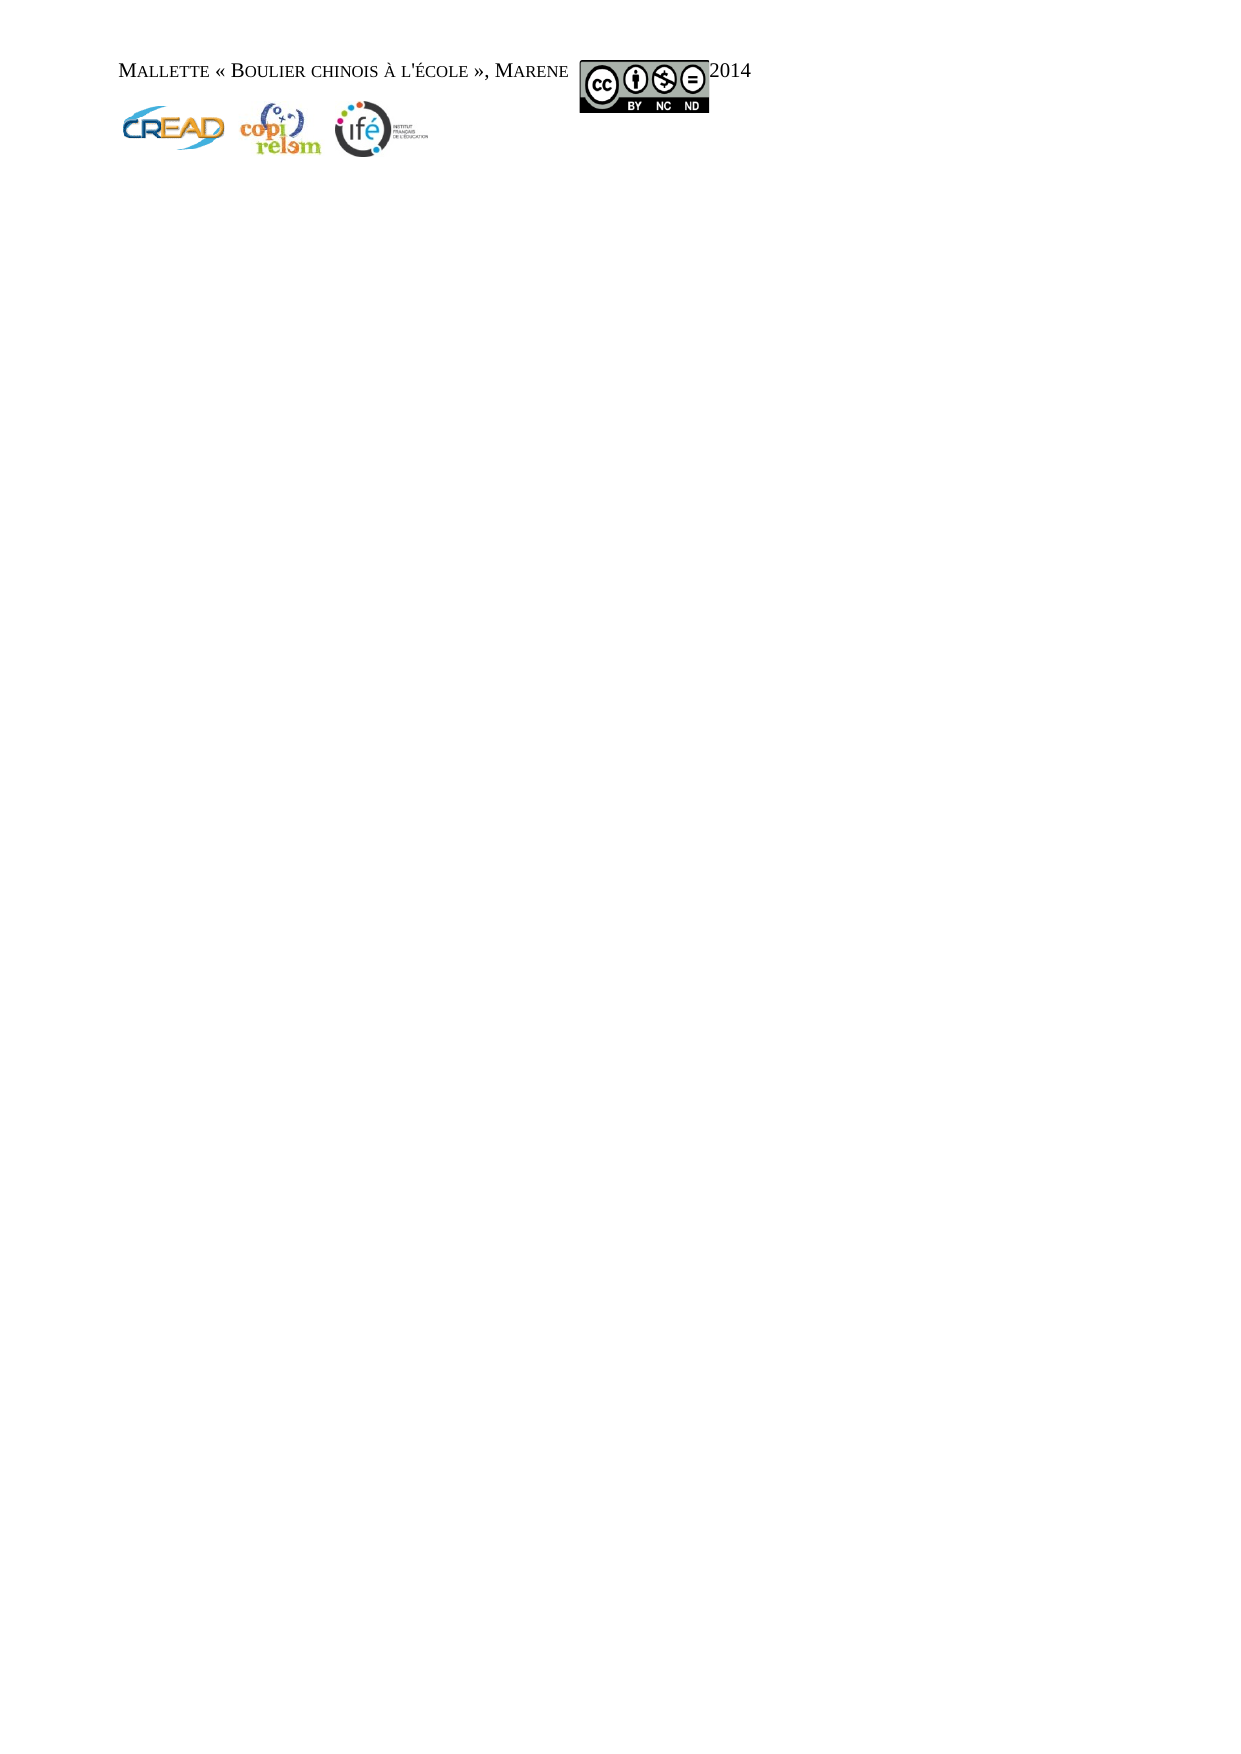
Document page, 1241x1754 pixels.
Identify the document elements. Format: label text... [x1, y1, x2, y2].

text Mallette « Boulier chinois à l'école », Marene 2014 [118, 58, 1084, 157]
